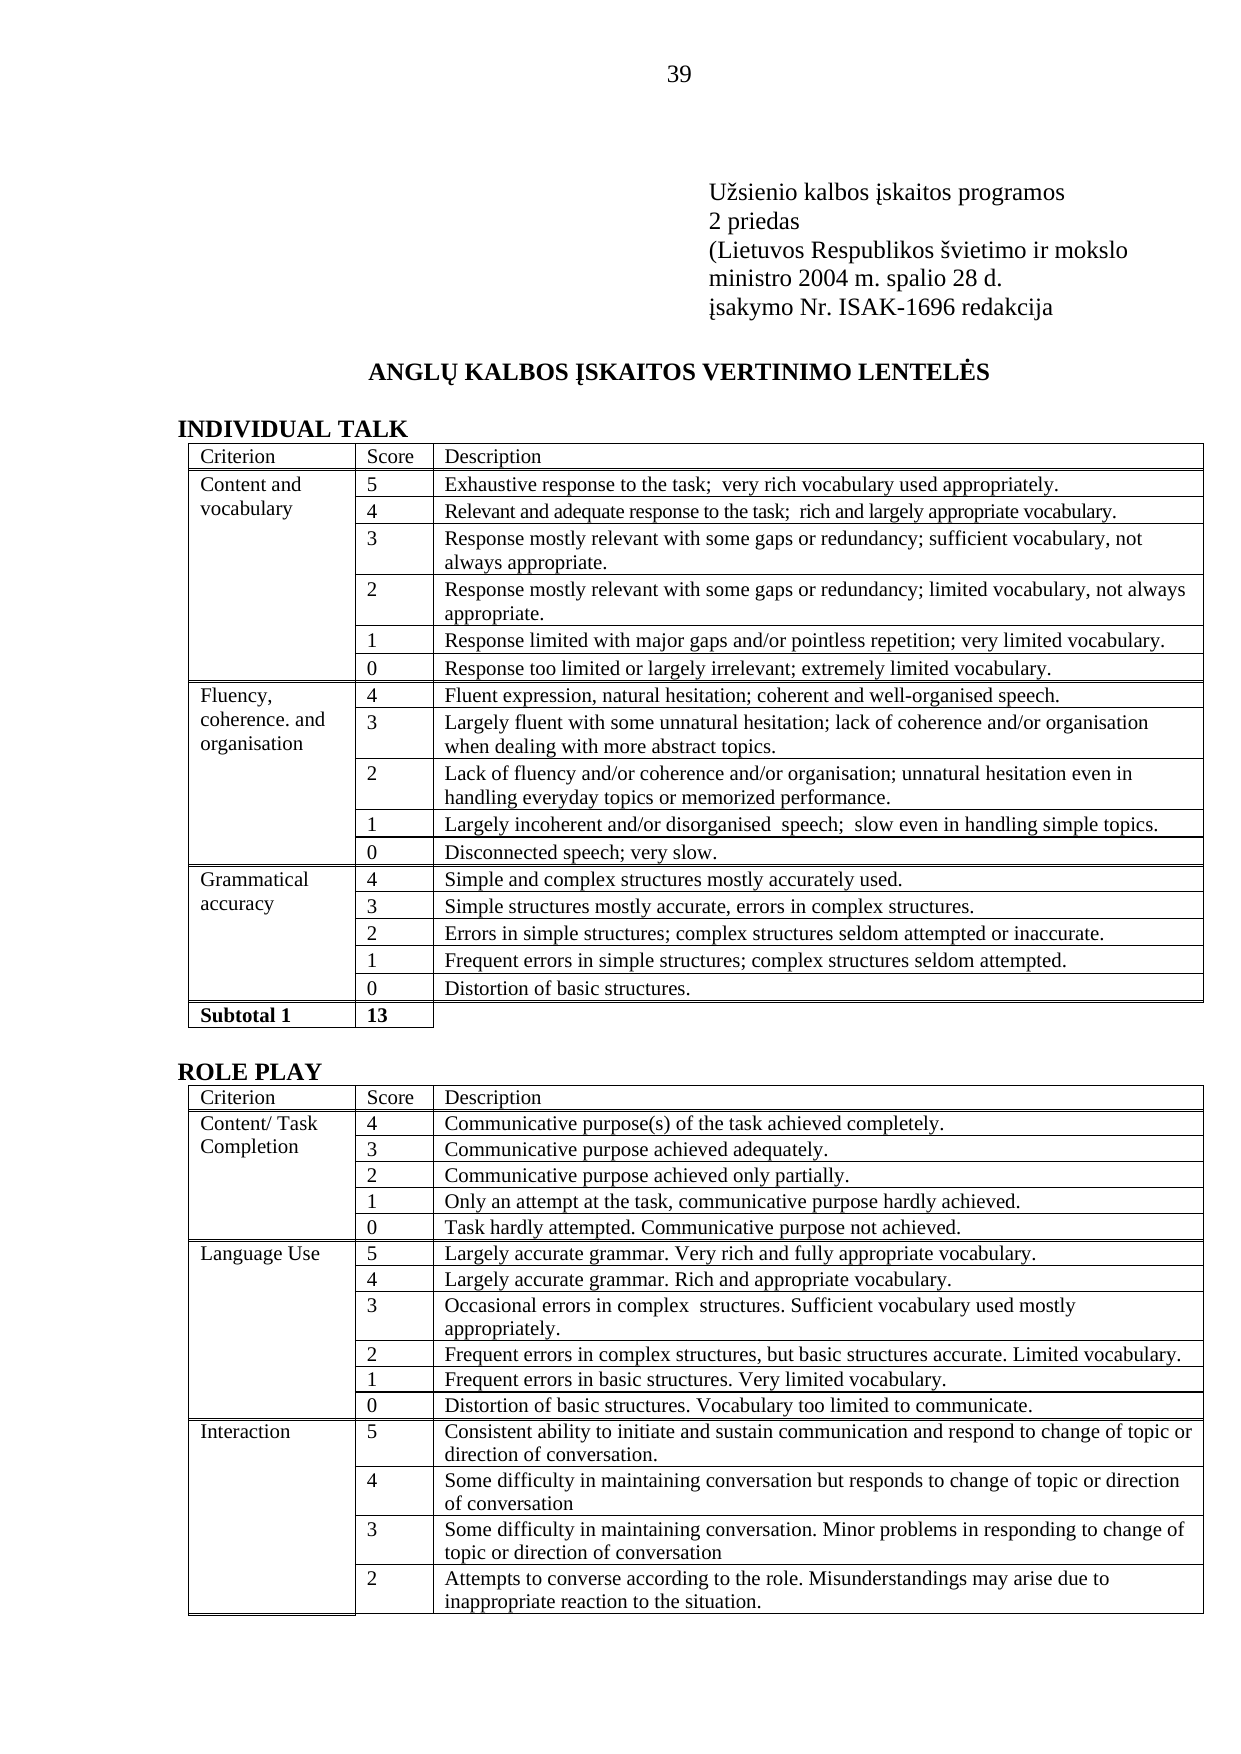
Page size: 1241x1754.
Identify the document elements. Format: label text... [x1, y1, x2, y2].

table_header Description [434, 1086, 1203, 1109]
table_cell Language Use [189, 1242, 355, 1417]
table_cell 1 [356, 946, 433, 972]
text 2 priedas [177, 206, 1181, 235]
table_cell 3 [356, 708, 433, 758]
table_cell Fluent expression, natural hesitation; coherent and well-organised speech. [434, 683, 1203, 707]
table_cell 4 [356, 1112, 433, 1135]
table_cell Task hardly attempted. Communicative purpose not achieved. [434, 1214, 1203, 1239]
table_cell Largely fluent with some unnatural hesitation; lack of coherence and/or organisation when dealing with more abstract topics. [434, 708, 1203, 758]
table_cell 1 [356, 1188, 433, 1213]
table_header Score [356, 1086, 433, 1109]
table_header Criterion [189, 444, 355, 468]
table_cell Exhaustive response to the task; very rich vocabulary used appropriately. [434, 471, 1203, 496]
text (Lietuvos Respublikos švietimo ir mokslo [177, 235, 1181, 263]
table_cell Simple and complex structures mostly accurately used. [434, 867, 1203, 891]
table_cell Frequent errors in complex structures, but basic structures accurate. Limited vocabulary. [434, 1341, 1203, 1366]
table_cell Disconnected speech; very slow. [434, 838, 1203, 864]
table_cell 2 [356, 575, 433, 625]
table_cell Errors in simple structures; complex structures seldom attempted or inaccurate. [434, 919, 1203, 945]
table_cell 3 [356, 1136, 433, 1161]
table_cell Largely incoherent and/or disorganised speech; slow even in handling simple topics. [434, 810, 1203, 836]
table_cell 0 [356, 838, 433, 864]
text ANGLŲ KALBOS ĮSKAITOS VERTINIMO LENTELĖS [177, 357, 1181, 386]
table_cell Consistent ability to initiate and sustain communication and respond to change of topic or direction of conversation. [434, 1421, 1203, 1466]
text ministro 2004 m. spalio 28 d. [177, 263, 1181, 292]
table_cell [434, 1003, 1204, 1027]
table_cell Lack of fluency and/or coherence and/or organisation; unnatural hesitation even in handling everyday topics or memorized performance. [434, 759, 1203, 809]
table_cell 2 [356, 1565, 433, 1613]
text ROLE PLAY [177, 1057, 1181, 1085]
table_cell 3 [356, 524, 433, 574]
table_cell Interaction [189, 1421, 355, 1613]
table_cell 1 [356, 810, 433, 836]
table_cell 13 [356, 1003, 433, 1027]
table_cell Only an attempt at the task, communicative purpose hardly achieved. [434, 1188, 1203, 1213]
table_cell Simple structures mostly accurate, errors in complex structures. [434, 892, 1203, 918]
table_cell Largely accurate grammar. Very rich and fully appropriate vocabulary. [434, 1242, 1203, 1265]
table_cell Relevant and adequate response to the task; rich and largely appropriate vocabulary. [434, 497, 1203, 523]
table_cell 5 [356, 1421, 433, 1466]
table_cell 0 [356, 974, 433, 999]
table_cell Content and vocabulary [189, 471, 355, 679]
table_cell 0 [356, 654, 433, 679]
table_cell Frequent errors in simple structures; complex structures seldom attempted. [434, 946, 1203, 972]
table_cell Response too limited or largely irrelevant; extremely limited vocabulary. [434, 654, 1203, 679]
table_cell 2 [356, 759, 433, 809]
table_cell 3 [356, 1516, 433, 1564]
table_cell Response mostly relevant with some gaps or redundancy; limited vocabulary, not always appropriate. [434, 575, 1203, 625]
text įsakymo Nr. ISAK-1696 redakcija [177, 292, 1181, 321]
text Užsienio kalbos įskaitos programos [709, 177, 1181, 206]
table_cell Largely accurate grammar. Rich and appropriate vocabulary. [434, 1266, 1203, 1291]
table_cell Response mostly relevant with some gaps or redundancy; sufficient vocabulary, not always appropriate. [434, 524, 1203, 574]
table_cell 0 [356, 1393, 433, 1417]
table_cell Distortion of basic structures. [434, 974, 1203, 999]
table_cell 1 [356, 626, 433, 652]
table_header Score [356, 444, 433, 468]
table_cell Grammatical accuracy [189, 867, 355, 999]
table_cell 1 [356, 1367, 433, 1391]
table_cell 4 [356, 867, 433, 891]
table_cell 0 [356, 1214, 433, 1239]
table_cell Attempts to converse according to the role. Misunderstandings may arise due to inappropriate reaction to the situation. [434, 1565, 1203, 1613]
text INDIVIDUAL TALK [177, 414, 1181, 443]
table_cell Some difficulty in maintaining conversation. Minor problems in responding to change of topic or direction of conversation [434, 1516, 1203, 1564]
table_cell 4 [356, 1266, 433, 1291]
table_header Criterion [189, 1086, 355, 1109]
table_cell Content/ Task Completion [189, 1112, 355, 1239]
table_cell Fluency, coherence. and organisation [189, 683, 355, 864]
table_cell Distortion of basic structures. Vocabulary too limited to communicate. [434, 1393, 1203, 1417]
table_cell Occasional errors in complex structures. Sufficient vocabulary used mostly appropriately. [434, 1292, 1203, 1339]
table_cell 3 [356, 1292, 433, 1339]
table_cell 5 [356, 471, 433, 496]
table_cell 2 [356, 1162, 433, 1187]
table_cell Subtotal 1 [189, 1003, 355, 1027]
table_header Description [434, 444, 1203, 468]
table_cell Communicative purpose(s) of the task achieved completely. [434, 1112, 1203, 1135]
table_cell Some difficulty in maintaining conversation but responds to change of topic or direction of conversation [434, 1467, 1203, 1515]
table_cell Communicative purpose achieved only partially. [434, 1162, 1203, 1187]
table_cell 5 [356, 1242, 433, 1265]
table_cell Communicative purpose achieved adequately. [434, 1136, 1203, 1161]
table_cell 2 [356, 1341, 433, 1366]
table_cell 3 [356, 892, 433, 918]
table_cell 4 [356, 683, 433, 707]
table_cell 4 [356, 497, 433, 523]
table_cell Response limited with major gaps and/or pointless repetition; very limited vocabulary. [434, 626, 1203, 652]
table_cell 2 [356, 919, 433, 945]
table_cell 4 [356, 1467, 433, 1515]
table_cell Frequent errors in basic structures. Very limited vocabulary. [434, 1367, 1203, 1391]
